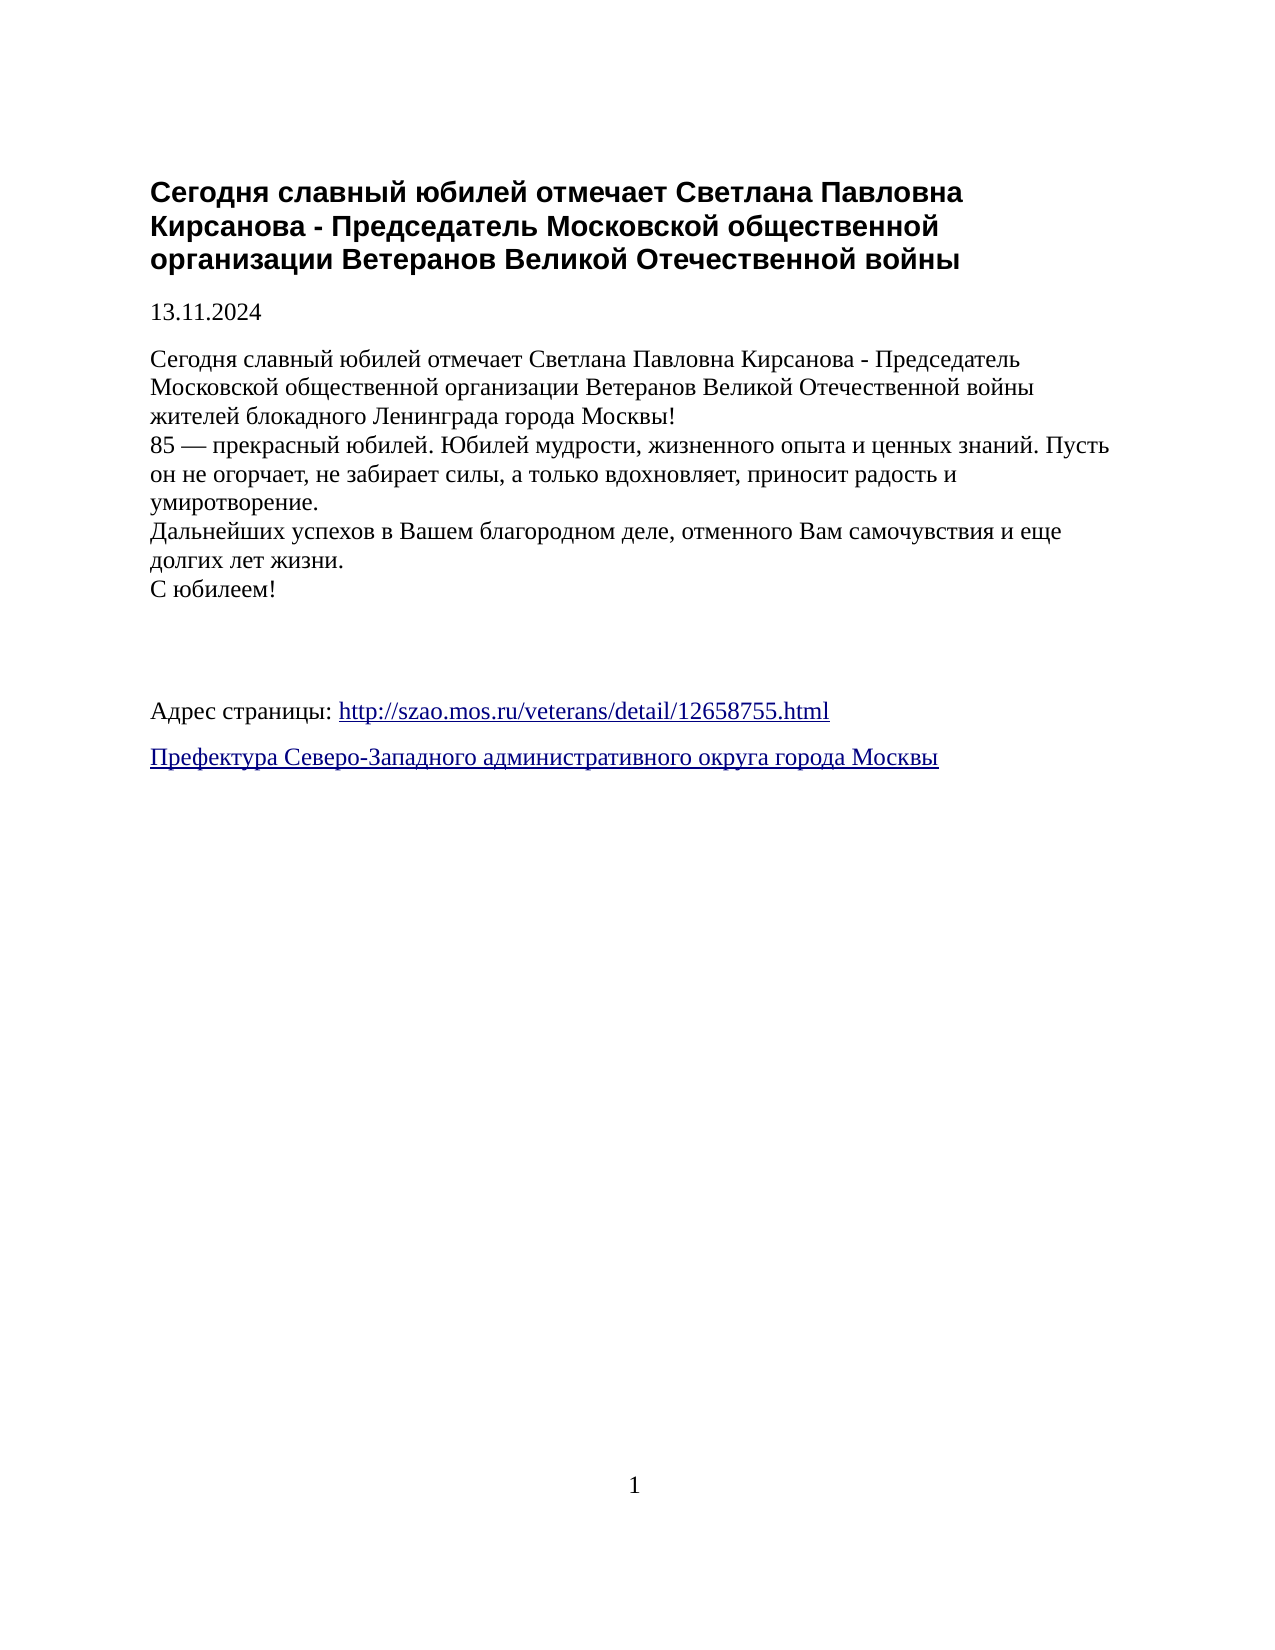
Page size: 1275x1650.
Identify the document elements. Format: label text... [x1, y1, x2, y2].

text Префектура Северо-Западного административного округа города Москвы [150, 742, 1125, 771]
subtitle Сегодня славный юбилей отмечает Светлана Павловна Кирсанова - Председатель Московской общественной организации Ветеранов Великой Отечественной войны [150, 175, 1125, 276]
text Сегодня славный юбилей отмечает Светлана Павловна Кирсанова - Председатель Московской общественной организации Ветеранов Великой Отечественной войны жителей блокадного Ленинграда города Москвы! 85 — прекрасный юбилей. Юбилей мудрости, жизненного опыта и ценных знаний. Пусть он не огорчает, не забирает силы, а только вдохновляет, приносит радость и умиротворение. Дальнейших успехов в Вашем благородном деле, отменного Вам самочувствия и еще долгих лет жизни. С юбилеем! [150, 344, 1125, 602]
text Адрес страницы: http://szao.mos.ru/veterans/detail/12658755.html [150, 696, 1125, 724]
text 13.11.2024 [150, 297, 1125, 326]
